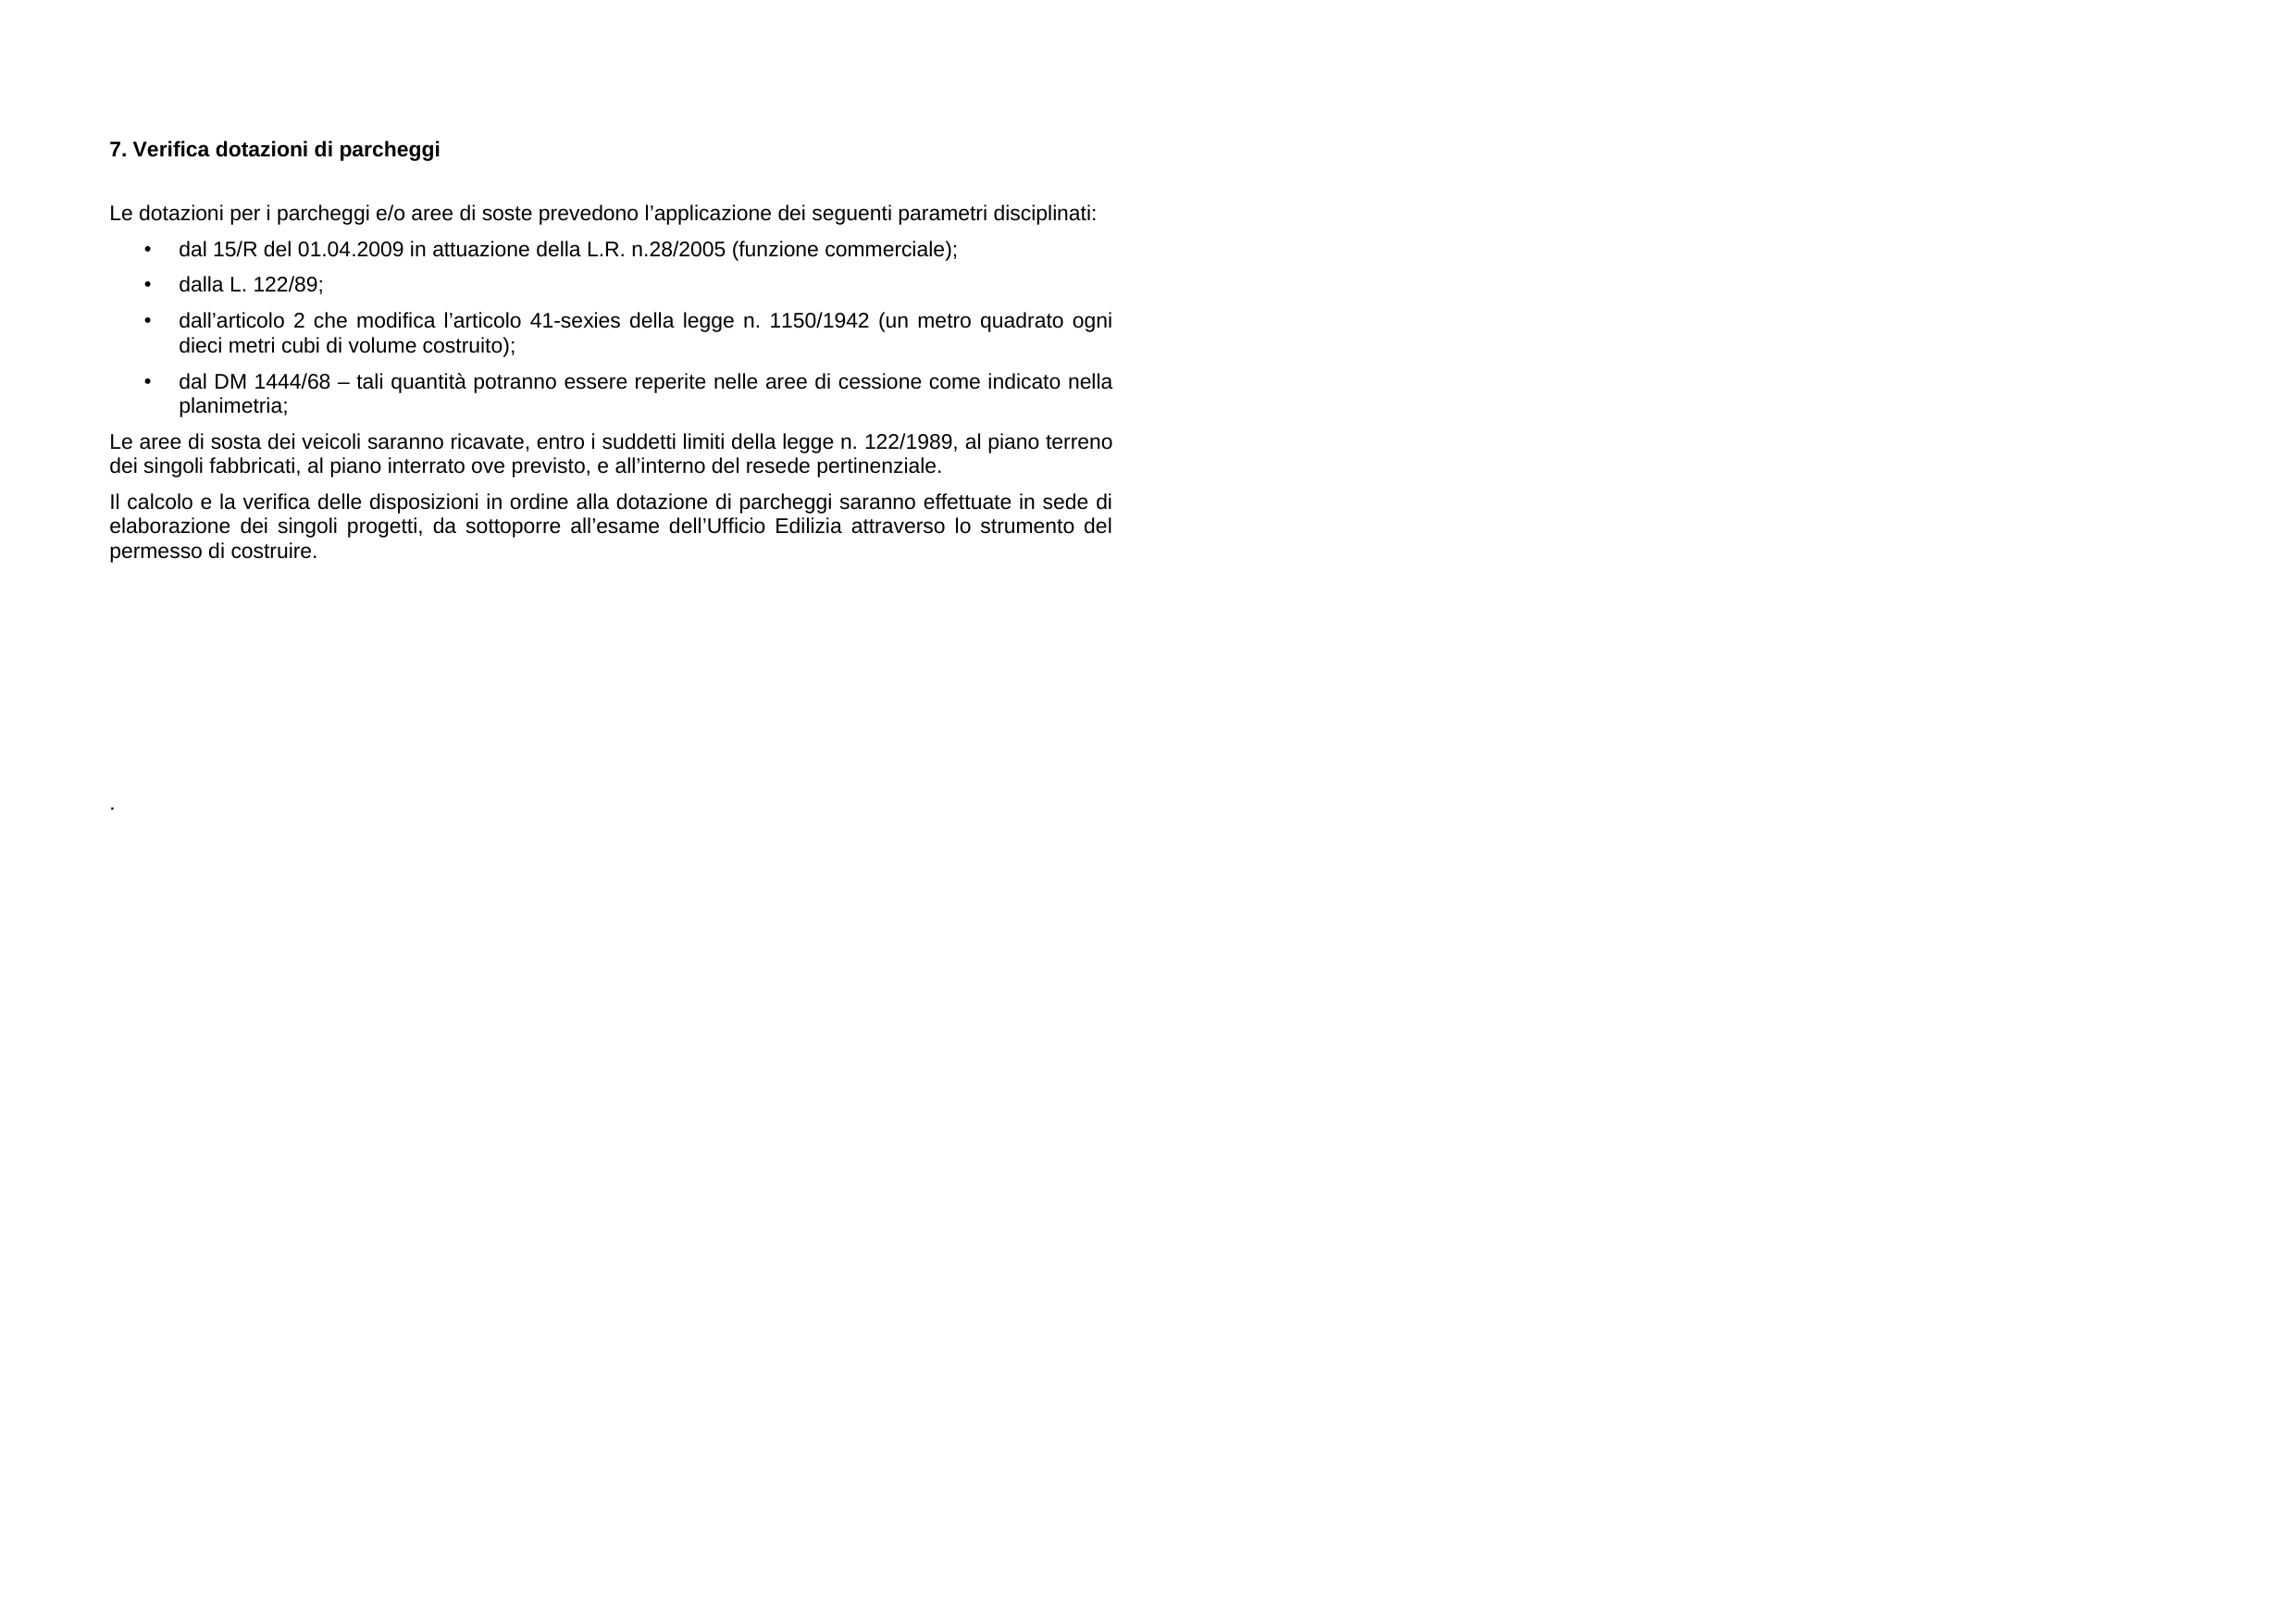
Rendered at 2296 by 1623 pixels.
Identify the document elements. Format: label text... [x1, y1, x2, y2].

list dal 15/R del 01.04.2009 in attuazione della L.R. n.28/2005 (funzione commerciale); [144, 237, 1113, 261]
text . [109, 789, 1113, 814]
list dall’articolo 2 che modifica l’articolo 41-sexies della legge n. 1150/1942 (un metro quadrato ogni dieci metri cubi di volume costruito); [144, 308, 1113, 357]
list dalla L. 122/89; [144, 272, 1113, 297]
text Le aree di sosta dei veicoli saranno ricavate, entro i suddetti limiti della legge n. 122/1989, al piano terreno dei singoli fabbricati, al piano interrato ove previsto, e all’interno del resede pertinenziale. [109, 429, 1113, 477]
list dal DM 1444/68 – tali quantità potranno essere reperite nelle aree di cessione come indicato nella planimetria; [144, 368, 1113, 417]
text Le dotazioni per i parcheggi e/o aree di soste prevedono l’applicazione dei seguenti parametri disciplinati: [109, 201, 1113, 225]
subtitle 7. Verifica dotazioni di parcheggi [109, 137, 1113, 161]
text Il calcolo e la verifica delle disposizioni in ordine alla dotazione di parcheggi saranno effettuate in sede di elaborazione dei singoli progetti, da sottoporre all’esame dell’Ufficio Edilizia attraverso lo strumento del permesso di costruire. [109, 489, 1113, 563]
